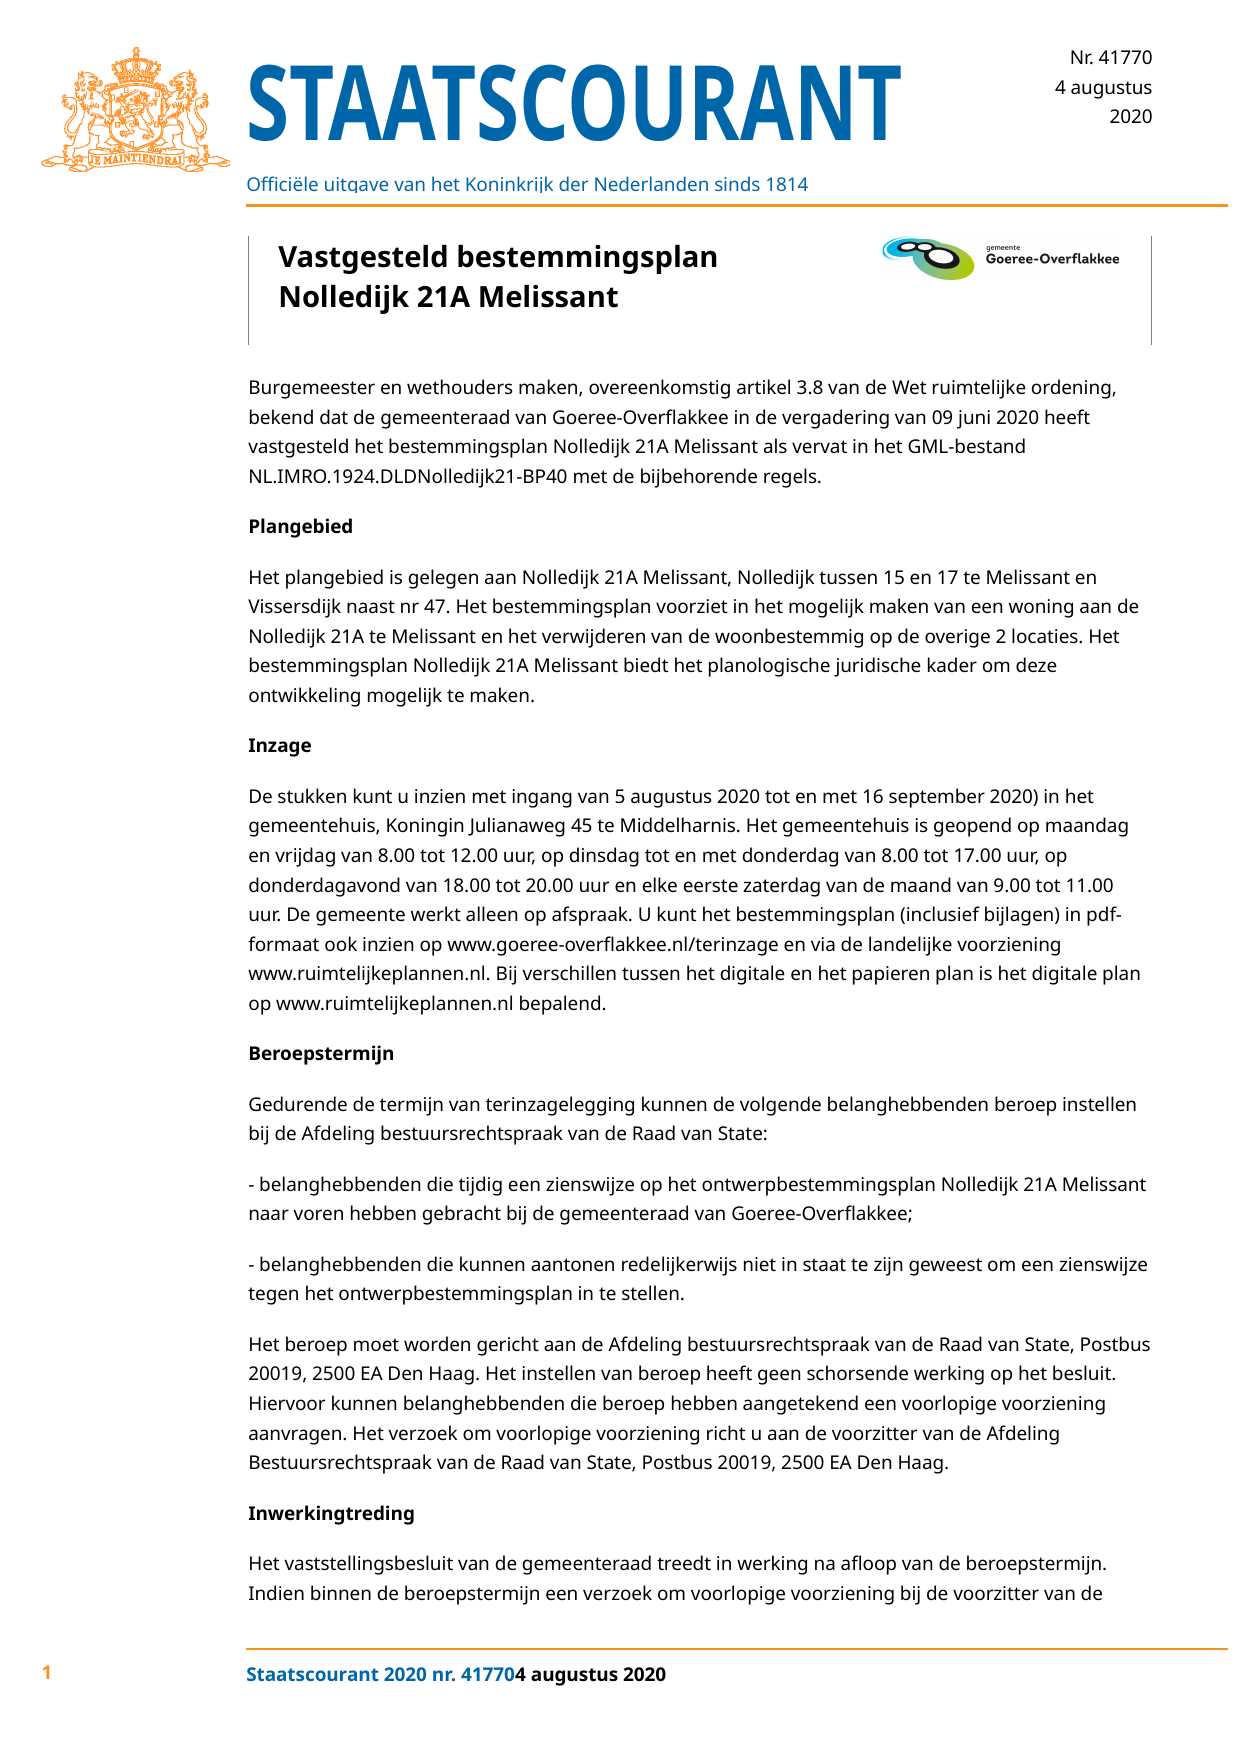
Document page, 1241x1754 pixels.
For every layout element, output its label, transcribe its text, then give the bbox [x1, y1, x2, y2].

text De stukken kunt u inzien met ingang van 5 augustus 2020 tot en met 16 september 2020) in het gemeentehuis, Koningin Julianaweg 45 te Middelharnis. Het gemeentehuis is geopend op maandag en vrijdag van 8.00 tot 12.00 uur, op dinsdag tot en met donderdag van 8.00 tot 17.00 uur, op donderdagavond van 18.00 tot 20.00 uur en elke eerste zaterdag van de maand van 9.00 tot 11.00 uur. De gemeente werkt alleen op afspraak. U kunt het bestemmingsplan (inclusief bijlagen) in pdf-formaat ook inzien op www.goeree-overflakkee.nl/terinzage en via de landelijke voorziening www.ruimtelijkeplannen.nl. Bij verschillen tussen het digitale en het papieren plan is het digitale plan op www.ruimtelijkeplannen.nl bepalend. [248, 783, 1152, 1016]
text - belanghebbenden die kunnen aantonen redelijkerwijs niet in staat te zijn geweest om een zienswijze tegen het ontwerpbestemmingsplan in te stellen. [248, 1251, 1152, 1306]
text Inzage [248, 733, 1152, 758]
text Burgemeester en wethouders maken, overeenkomstig artikel 3.8 van de Wet ruimtelijke ordening, bekend dat de gemeenteraad van Goeree-Overflakkee in de vergadering van 09 juni 2020 heeft vastgesteld het bestemmingsplan Nolledijk 21A Melissant als vervat in het GML-bestand NL.IMRO.1924.DLDNolledijk21-BP40 met de bijbehorende regels. [248, 374, 1152, 489]
text Het plangebied is gelegen aan Nolledijk 21A Melissant, Nolledijk tussen 15 en 17 te Melissant en Vissersdijk naast nr 47. Het bestemmingsplan voorziet in het mogelijk maken van een woning aan de Nolledijk 21A te Melissant en het verwijderen van de woonbestemmig op de overige 2 locaties. Het bestemmingsplan Nolledijk 21A Melissant biedt het planologische juridische kader om deze ontwikkeling mogelijk te maken. [248, 564, 1152, 708]
text - belanghebbenden die tijdig een zienswijze op het ontwerpbestemmingsplan Nolledijk 21A Melissant naar voren hebben gebracht bij de gemeenteraad van Goeree-Overflakkee; [248, 1171, 1152, 1226]
table_header [850, 236, 1151, 345]
text Het beroep moet worden gericht aan de Afdeling bestuursrechtspraak van de Raad van State, Postbus 20019, 2500 EA Den Haag. Het instellen van beroep heeft geen schorsende werking op het besluit. Hiervoor kunnen belanghebbenden die beroep hebben aangetekend een voorlopige voorziening aanvragen. Het verzoek om voorlopige voorziening richt u aan de voorzitter van de Afdeling Bestuursrechtspraak van de Raad van State, Postbus 20019, 2500 EA Den Haag. [248, 1331, 1152, 1475]
picture [41, 47, 231, 172]
text Plangebied [248, 513, 1152, 539]
text Inwerkingtreding [248, 1500, 1152, 1525]
text Beroepstermijn [248, 1041, 1152, 1066]
table_header Vastgesteld bestemmingsplan Nolledijk 21A Melissant [249, 236, 850, 345]
text Gedurende de termijn van terinzagelegging kunnen de volgende belanghebbenden beroep instellen bij de Afdeling bestuursrechtspraak van de Raad van State: [248, 1091, 1152, 1146]
picture [882, 236, 1119, 280]
text Het vaststellingsbesluit van de gemeenteraad treedt in werking na afloop van de beroepstermijn. Indien binnen de beroepstermijn een verzoek om voorlopige voorziening bij de voorzitter van de [248, 1550, 1152, 1605]
